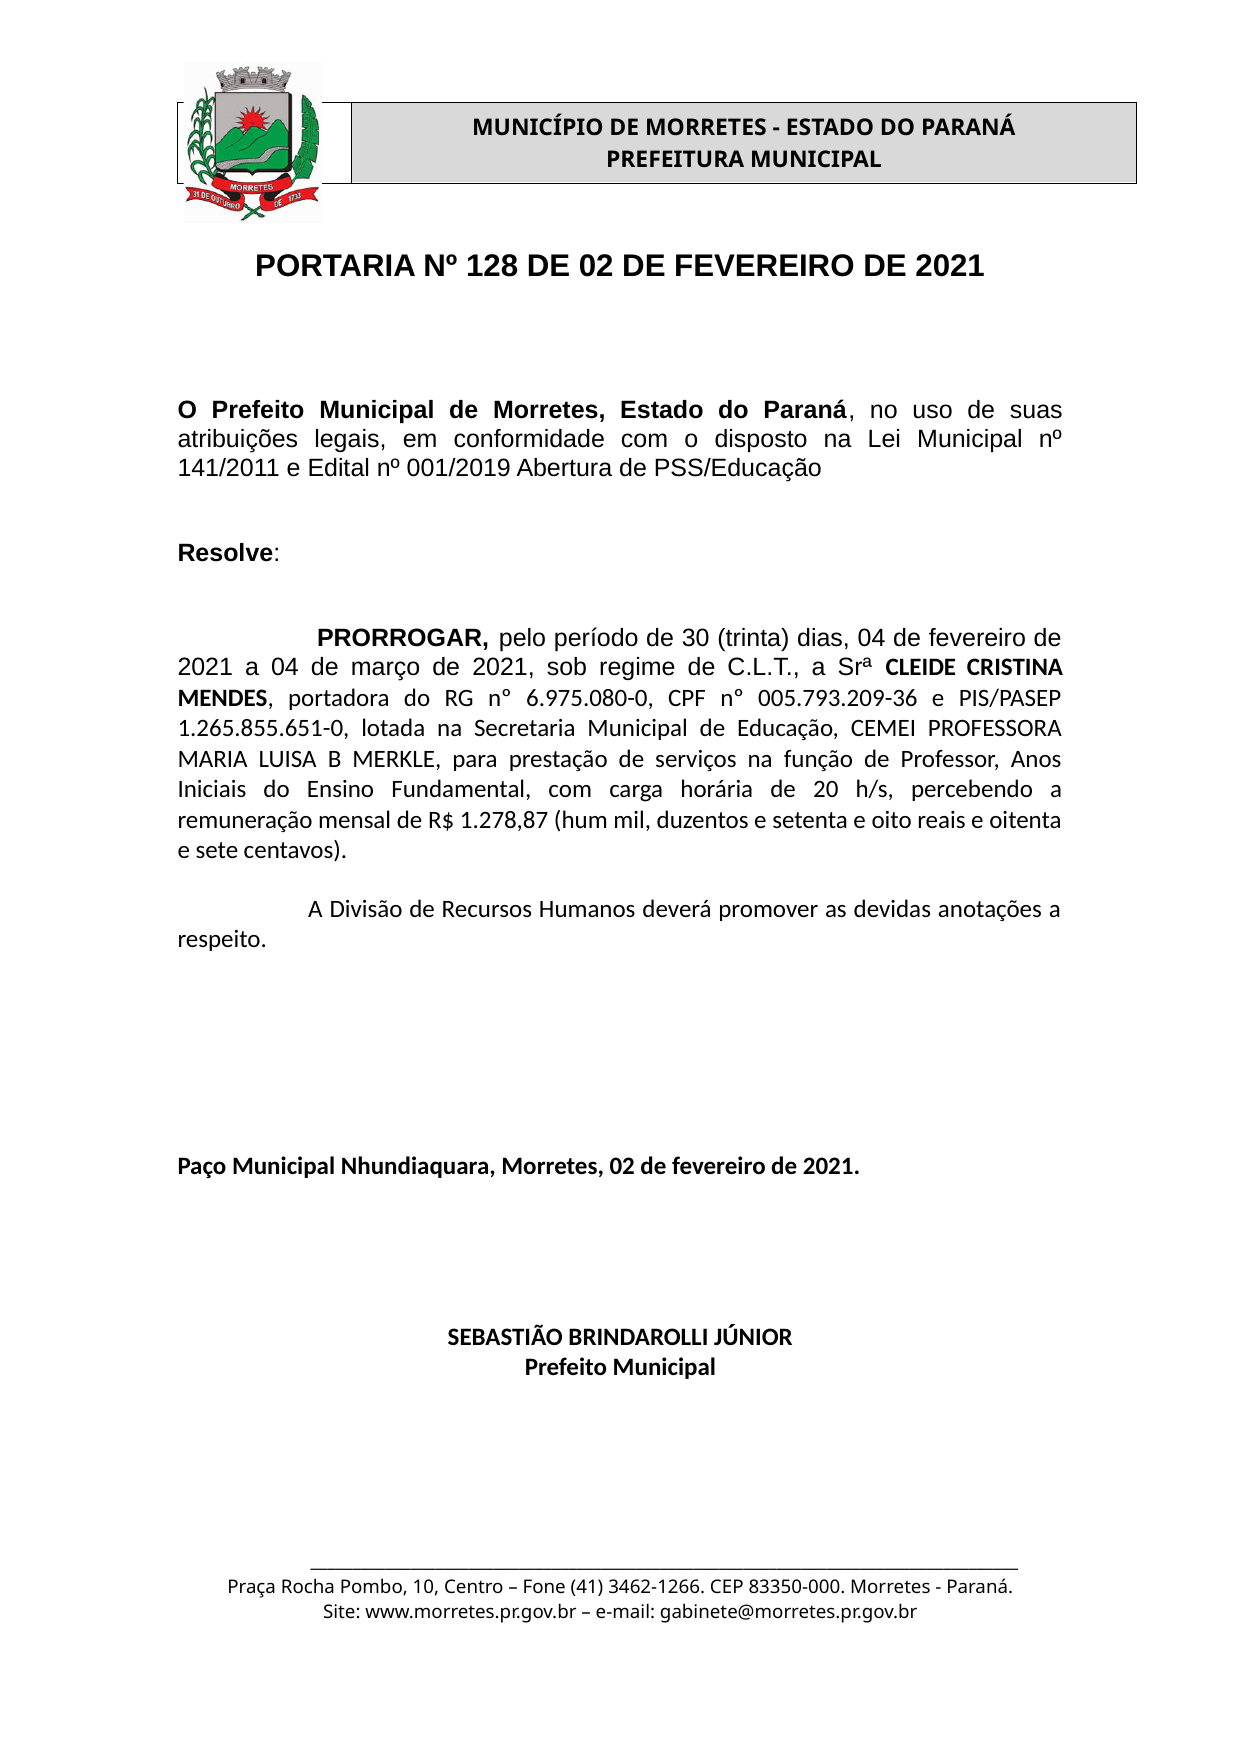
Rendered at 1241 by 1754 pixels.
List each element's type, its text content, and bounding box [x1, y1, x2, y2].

text Paço Municipal Nhundiaquara, Morretes, 02 de fevereiro de 2021. [177, 1150, 1063, 1181]
text PRORROGAR, pelo período de 30 (trinta) dias, 04 de fevereiro de 2021 a 04 de março de 2021, sob regime de C.L.T., a Srª CLEIDE CRISTINA MENDES, portadora do RG nº 6.975.080-0, CPF nº 005.793.209-36 e PIS/PASEP 1.265.855.651-0, lotada na Secretaria Municipal de Educação, CEMEI PROFESSORA MARIA LUISA B MERKLE, para prestação de serviços na função de Professor, Anos Iniciais do Ensino Fundamental, com carga horária de 20 h/s, percebendo a remuneração mensal de R$ 1.278,87 (hum mil, duzentos e setenta e oito reais e oitenta e sete centavos). [177, 622, 1063, 865]
text A Divisão de Recursos Humanos deverá promover as devidas anotações a respeito. [177, 893, 1063, 954]
text PORTARIA Nº 128 DE 02 DE FEVEREIRO DE 2021 [177, 247, 1063, 283]
text Resolve: [177, 538, 1063, 566]
text Prefeito Municipal [177, 1351, 1063, 1382]
text O Prefeito Municipal de Morretes, Estado do Paraná, no uso de suas atribuições legais, em conformidade com o disposto na Lei Municipal nº 141/2011 e Edital nº 001/2019 Abertura de PSS/Educação [177, 395, 1063, 482]
text SEBASTIÃO BRINDAROLLI JÚNIOR [177, 1321, 1063, 1351]
